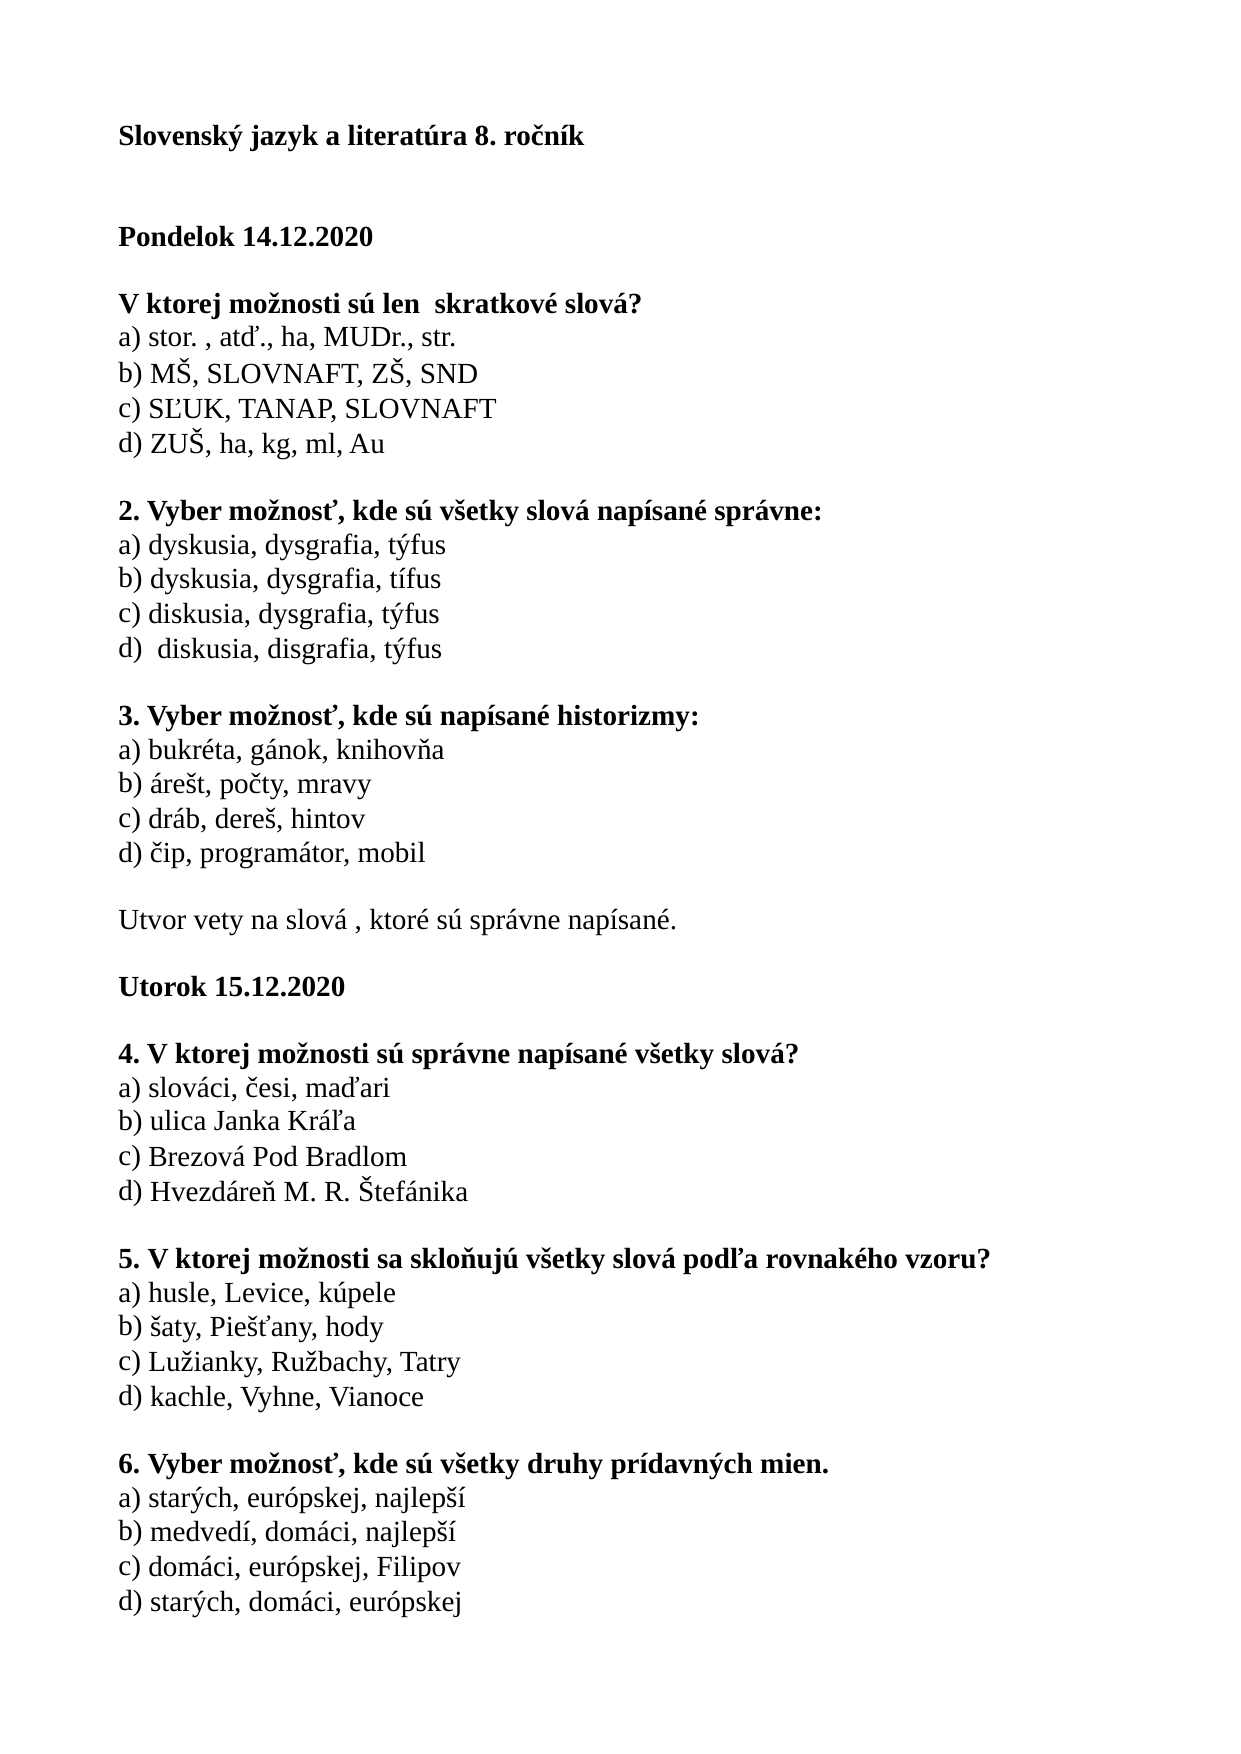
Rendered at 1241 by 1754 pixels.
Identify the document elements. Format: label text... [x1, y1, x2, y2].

text d) diskusia, disgrafia, týfus [118, 630, 1122, 665]
text a) starých, európskej, najlepší [118, 1480, 1122, 1513]
text b) medvedí, domáci, najlepší [118, 1513, 1122, 1548]
text c) Lužianky, Ružbachy, Tatry [118, 1343, 1122, 1378]
text 2. Vyber možnosť, kde sú všetky slová napísané správne: [118, 493, 1122, 527]
text c) SĽUK, TANAP, SLOVNAFT [118, 390, 1122, 425]
text b) dyskusia, dysgrafia, tífus [118, 560, 1122, 595]
text Pondelok 14.12.2020 [118, 219, 1122, 252]
text b) MŠ, SLOVNAFT, ZŠ, SND [118, 353, 1122, 390]
text c) diskusia, dysgrafia, týfus [118, 595, 1122, 630]
text a) stor. , atď., ha, MUDr., str. [118, 319, 1122, 353]
text b) ulica Janka Kráľa [118, 1103, 1122, 1138]
text Utvor vety na slová , ktoré sú správne napísané. [118, 902, 1122, 936]
text V ktorej možnosti sú len skratkové slová? [118, 286, 1122, 319]
text 6. Vyber možnosť, kde sú všetky druhy prídavných mien. [118, 1446, 1122, 1480]
text a) slováci, česi, maďari [118, 1070, 1122, 1103]
text c) Brezová Pod Bradlom [118, 1138, 1122, 1173]
text Utorok 15.12.2020 [118, 969, 1122, 1003]
text a) husle, Levice, kúpele [118, 1275, 1122, 1308]
text b) árešt, počty, mravy [118, 765, 1122, 800]
text c) domáci, európskej, Filipov [118, 1548, 1122, 1583]
text c) dráb, dereš, hintov [118, 800, 1122, 835]
text b) šaty, Piešťany, hody [118, 1308, 1122, 1343]
text d) starých, domáci, európskej [118, 1583, 1122, 1618]
text d) kachle, Vyhne, Vianoce [118, 1378, 1122, 1413]
text a) dyskusia, dysgrafia, týfus [118, 527, 1122, 560]
text Slovenský jazyk a literatúra 8. ročník [118, 118, 1122, 152]
text d) ZUŠ, ha, kg, ml, Au [118, 425, 1122, 460]
text d) Hvezdáreň M. R. Štefánika [118, 1173, 1122, 1208]
text 3. Vyber možnosť, kde sú napísané historizmy: [118, 698, 1122, 732]
text 5. V ktorej možnosti sa skloňujú všetky slová podľa rovnakého vzoru? [118, 1241, 1122, 1275]
text a) bukréta, gánok, knihovňa [118, 732, 1122, 765]
text 4. V ktorej možnosti sú správne napísané všetky slová? [118, 1036, 1122, 1070]
text d) čip, programátor, mobil [118, 835, 1122, 868]
